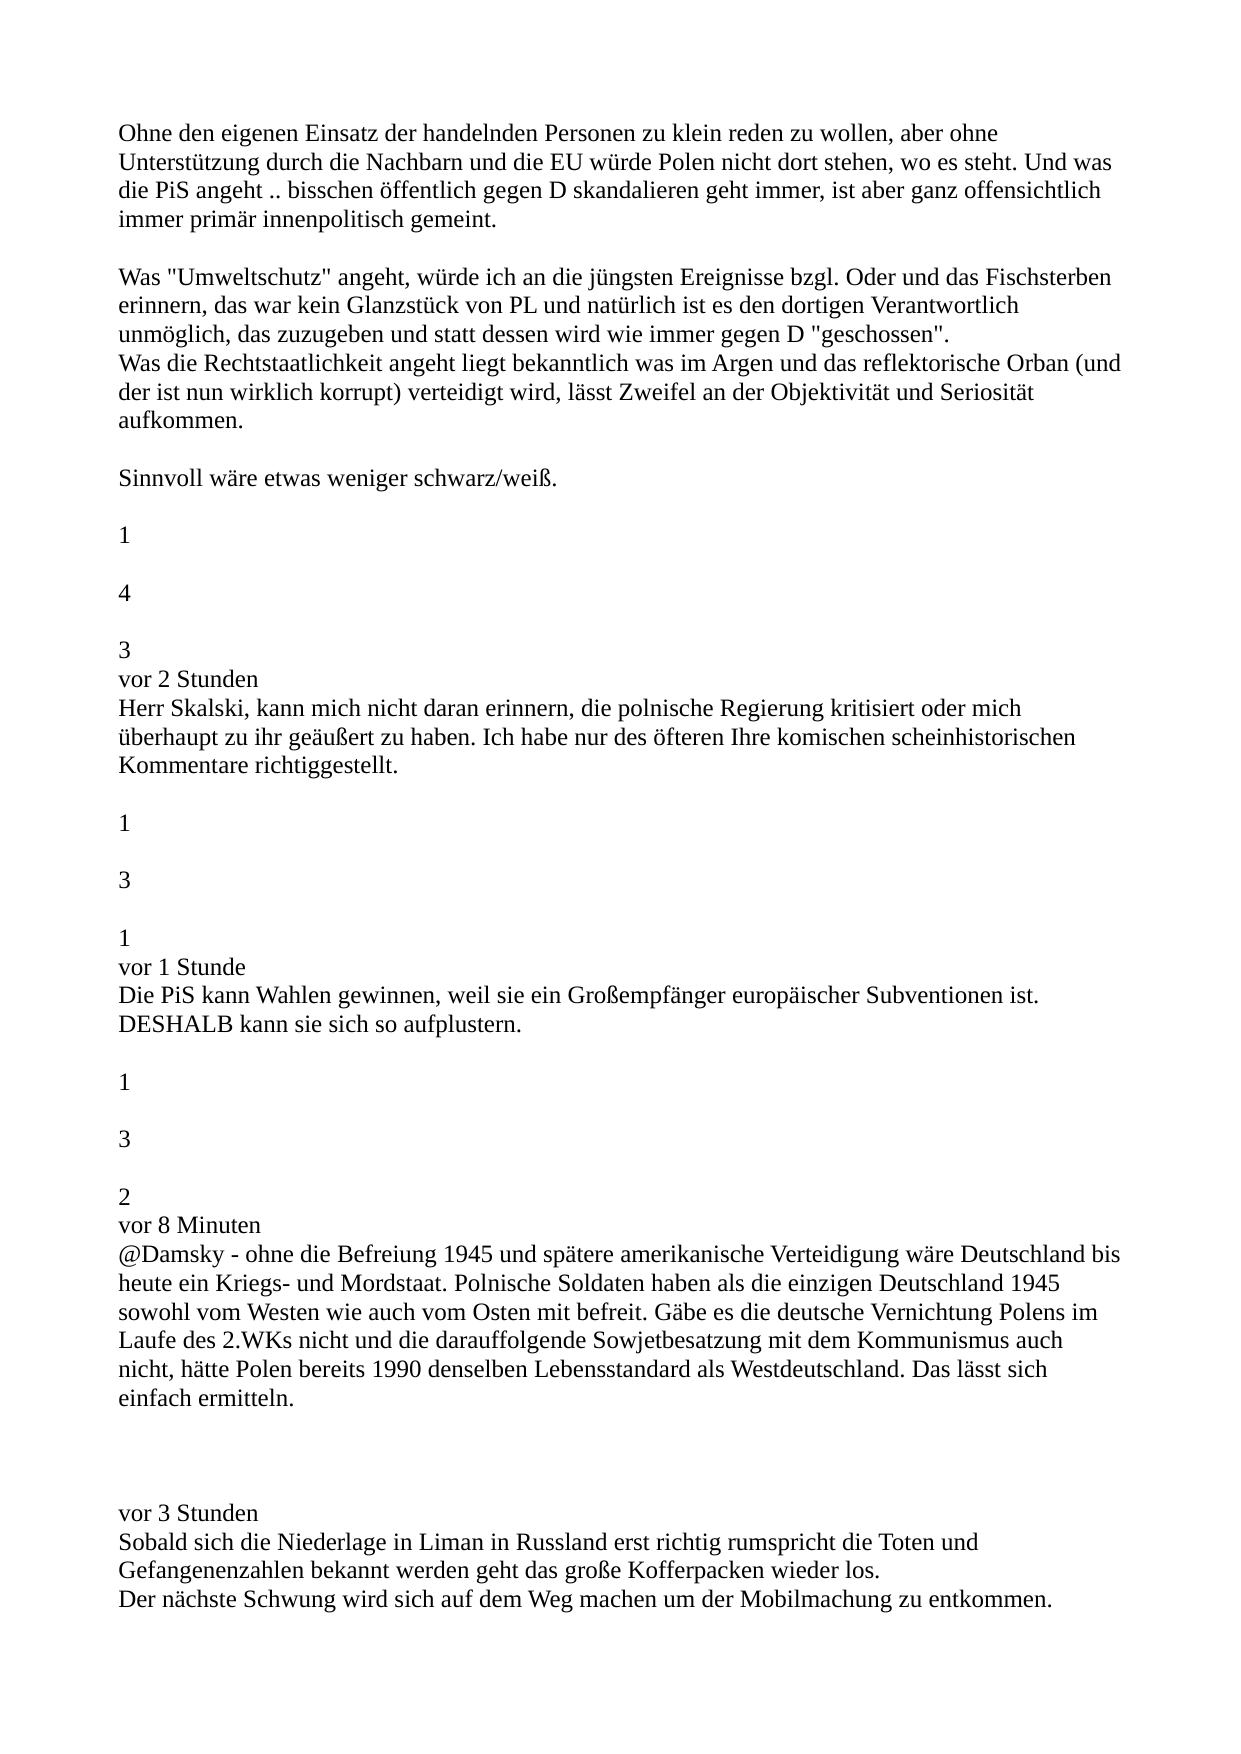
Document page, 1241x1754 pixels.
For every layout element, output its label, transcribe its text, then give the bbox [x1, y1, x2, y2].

text 1 [118, 1067, 1122, 1096]
text 3 [118, 866, 1122, 894]
text 2 [118, 1182, 1122, 1211]
text Der nächste Schwung wird sich auf dem Weg machen um der Mobilmachung zu entkommen. [118, 1584, 1122, 1613]
text @Damsky - ohne die Befreiung 1945 und spätere amerikanische Verteidigung wäre Deutschland bis heute ein Kriegs- und Mordstaat. Polnische Soldaten haben als die einzigen Deutschland 1945 sowohl vom Westen wie auch vom Osten mit befreit. Gäbe es die deutsche Vernichtung Polens im Laufe des 2.WKs nicht und die darauffolgende Sowjetbesatzung mit dem Kommunismus auch nicht, hätte Polen bereits 1990 denselben Lebensstandard als Westdeutschland. Das lässt sich einfach ermitteln. [118, 1239, 1122, 1412]
text Was die Rechtstaatlichkeit angeht liegt bekanntlich was im Argen und das reflektorische Orban (und der ist nun wirklich korrupt) verteidigt wird, lässt Zweifel an der Objektivität und Seriosität aufkommen. [118, 348, 1122, 434]
text Sinnvoll wäre etwas weniger schwarz/weiß. [118, 463, 1122, 492]
text vor 1 Stunde [118, 952, 1122, 981]
text Die PiS kann Wahlen gewinnen, weil sie ein Großempfänger europäischer Subventionen ist. DESHALB kann sie sich so aufplustern. [118, 981, 1122, 1038]
text Was "Umweltschutz" angeht, würde ich an die jüngsten Ereignisse bzgl. Oder und das Fischsterben erinnern, das war kein Glanzstück von PL und natürlich ist es den dortigen Verantwortlich unmöglich, das zuzugeben und statt dessen wird wie immer gegen D "geschossen". [118, 262, 1122, 348]
text vor 8 Minuten [118, 1211, 1122, 1239]
text 3 [118, 636, 1122, 664]
text 1 [118, 521, 1122, 549]
text 4 [118, 578, 1122, 607]
text Herr Skalski, kann mich nicht daran erinnern, die polnische Regierung kritisiert oder mich überhaupt zu ihr geäußert zu haben. Ich habe nur des öfteren Ihre komischen scheinhistorischen Kommentare richtiggestellt. [118, 693, 1122, 779]
text 1 [118, 808, 1122, 837]
text 3 [118, 1124, 1122, 1153]
text Ohne den eigenen Einsatz der handelnden Personen zu klein reden zu wollen, aber ohne Unterstützung durch die Nachbarn und die EU würde Polen nicht dort stehen, wo es steht. Und was die PiS angeht .. bisschen öffentlich gegen D skandalieren geht immer, ist aber ganz offensichtlich immer primär innenpolitisch gemeint. [118, 118, 1122, 233]
text 1 [118, 923, 1122, 952]
text vor 2 Stunden [118, 664, 1122, 693]
text Sobald sich die Niederlage in Liman in Russland erst richtig rumspricht die Toten und Gefangenenzahlen bekannt werden geht das große Kofferpacken wieder los. [118, 1527, 1122, 1584]
text vor 3 Stunden [118, 1498, 1122, 1527]
